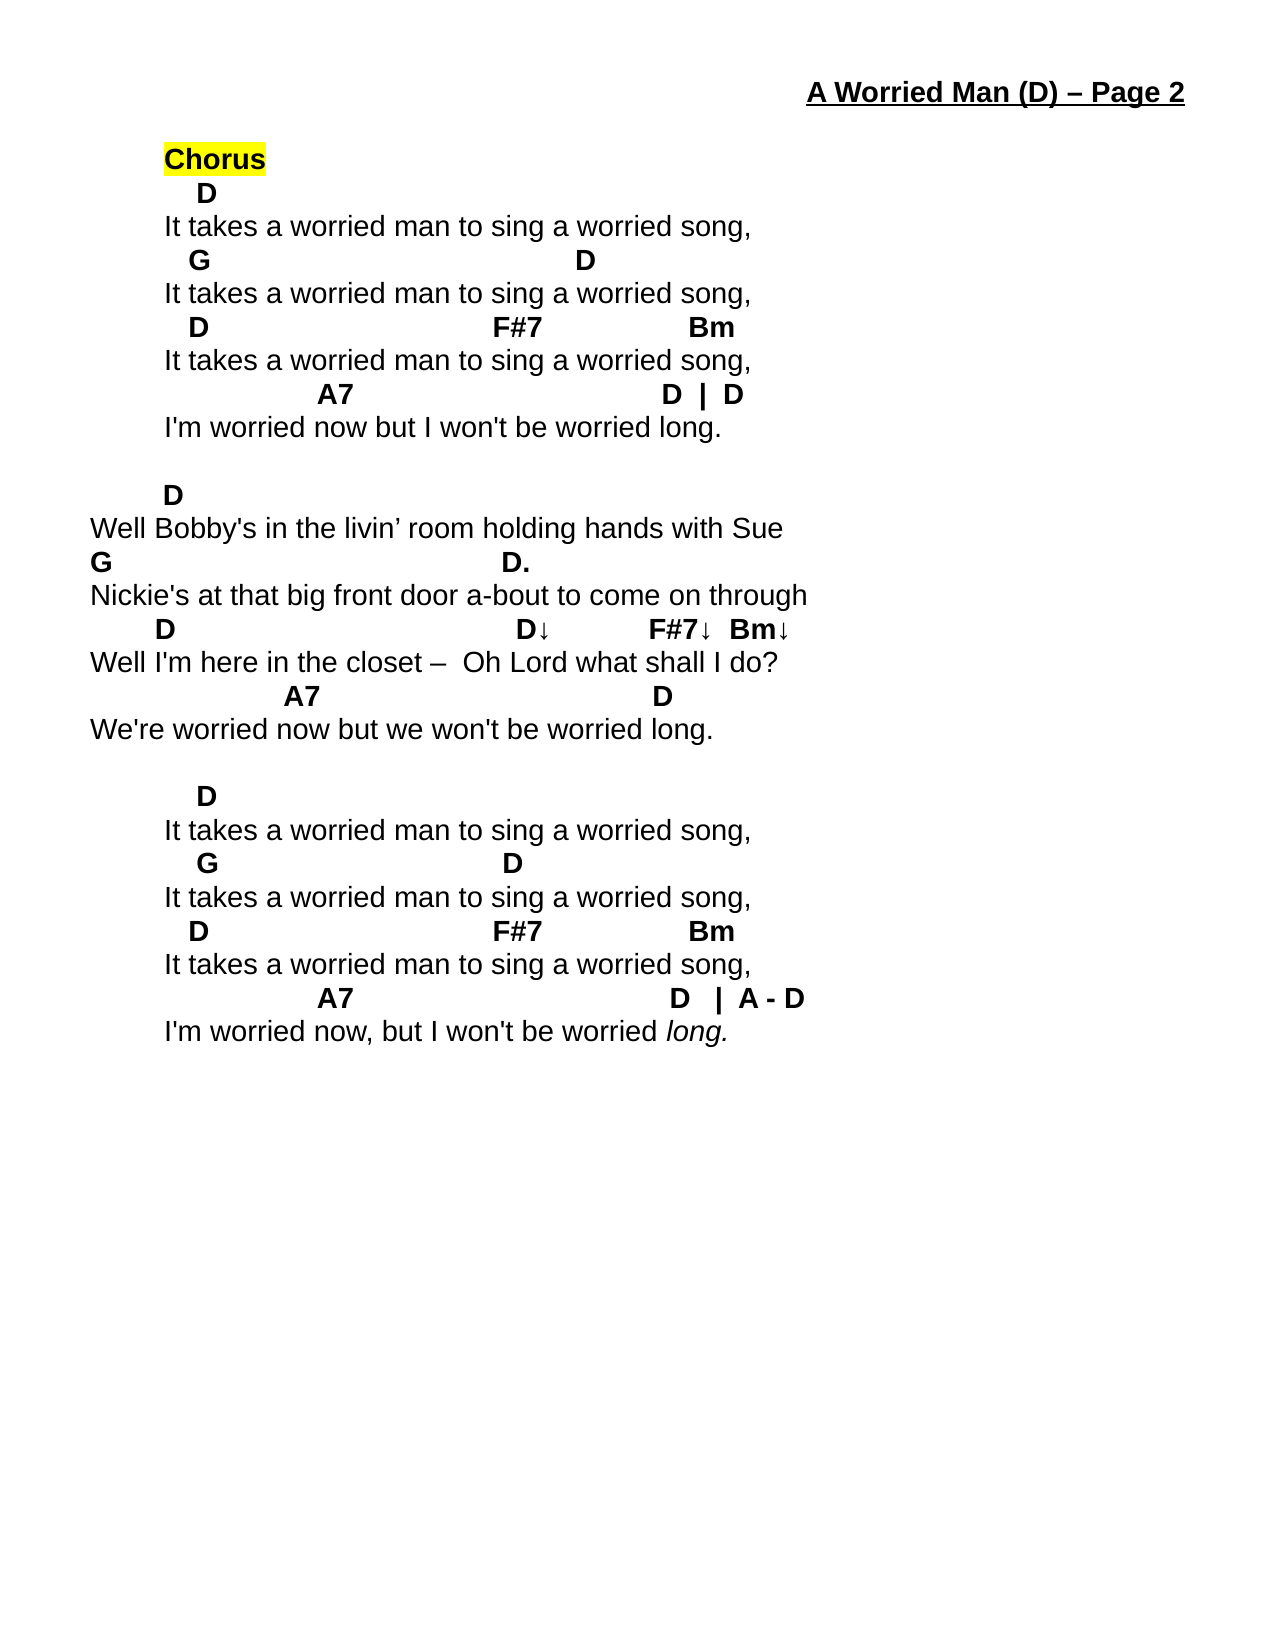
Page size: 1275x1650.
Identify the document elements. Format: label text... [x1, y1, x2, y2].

text We're worried now but we won't be worried long. [90, 712, 1185, 746]
text A Worried Man (D) – Page 2 [90, 75, 1185, 108]
text It takes a worried man to sing a worried song, [164, 343, 1185, 377]
text It takes a worried man to sing a worried song, [164, 947, 1185, 981]
text D [164, 779, 1185, 813]
text It takes a worried man to sing a worried song, [164, 209, 1185, 243]
text A7 D [90, 679, 1185, 712]
text G D. [90, 544, 1185, 578]
text Well Bobby's in the livin’ room holding hands with Sue [90, 511, 1185, 544]
text It takes a worried man to sing a worried song, [164, 880, 1185, 913]
text D [164, 176, 1185, 209]
text I'm worried now but I won't be worried long. [164, 410, 1185, 444]
text D [90, 477, 1185, 511]
text A7 D | D [164, 377, 1185, 410]
text D D↓ F#7↓ Bm↓ [90, 612, 1185, 645]
text I'm worried now, but I won't be worried long. [164, 1014, 1185, 1048]
text D F#7 Bm [164, 310, 1185, 343]
text G D [164, 243, 1185, 276]
text It takes a worried man to sing a worried song, [164, 813, 1185, 846]
text A7 D | A - D [164, 981, 1185, 1014]
text Well I'm here in the closet – Oh Lord what shall I do? [90, 645, 1185, 679]
text G D [164, 846, 1185, 880]
text Chorus [164, 142, 1185, 176]
text Nickie's at that big front door a-bout to come on through [90, 578, 1185, 612]
text It takes a worried man to sing a worried song, [164, 276, 1185, 310]
text D F#7 Bm [164, 913, 1185, 947]
